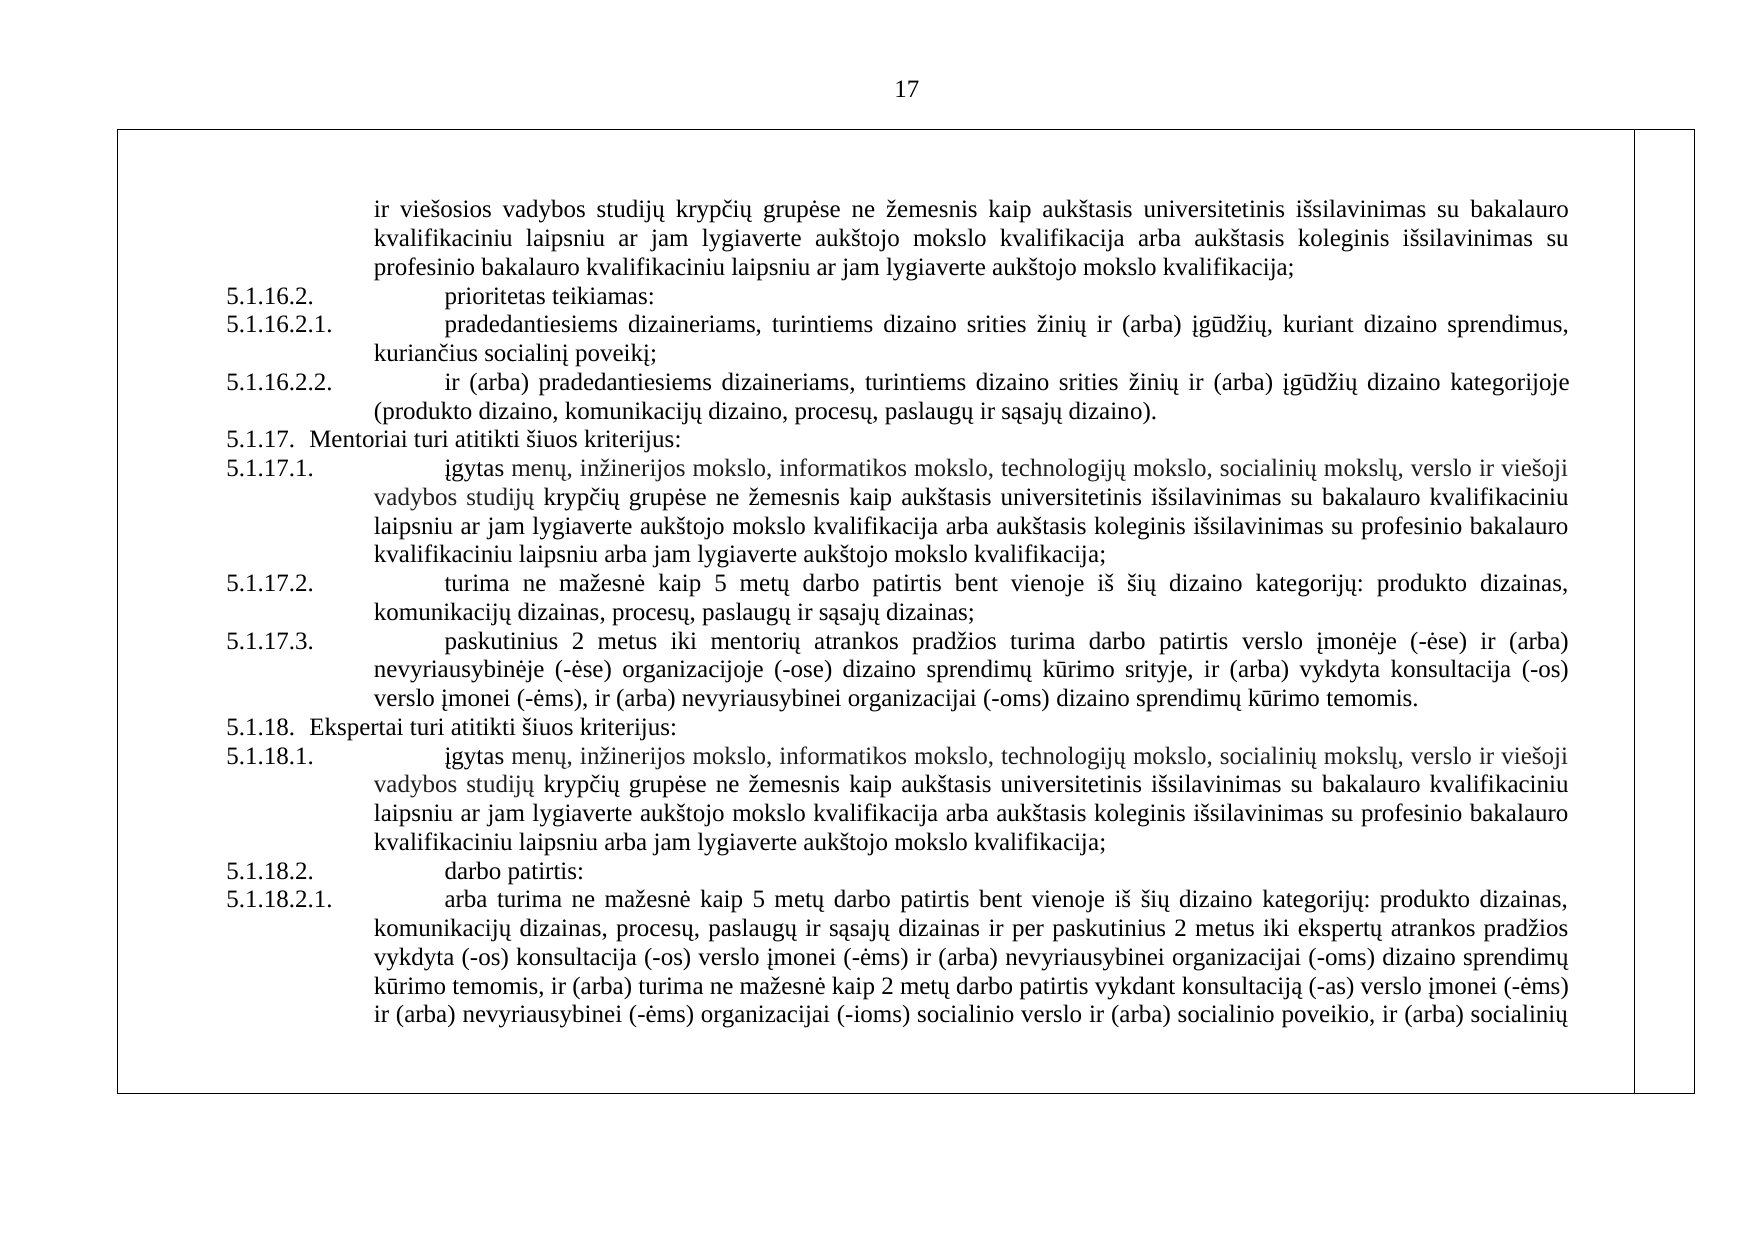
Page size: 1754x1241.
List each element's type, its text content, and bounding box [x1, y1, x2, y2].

table_cell ir viešosios vadybos studijų krypčių grupėse ne žemesnis kaip aukštasis universitetinis išsilavinimas su bakalauro kvalifikaciniu laipsniu ar jam lygiaverte aukštojo mokslo kvalifikacija arba aukštasis koleginis išsilavinimas su profesinio bakalauro kvalifikaciniu laipsniu ar jam lygiaverte aukštojo mokslo kvalifikacija; 5.1.16.2. prioritetas teikiamas: 5.1.16.2.1. pradedantiesiems dizaineriams, turintiems dizaino srities žinių ir (arba) įgūdžių, kuriant dizaino sprendimus, kuriančius socialinį poveikį; 5.1.16.2.2. ir (arba) pradedantiesiems dizaineriams, turintiems dizaino srities žinių ir (arba) įgūdžių dizaino kategorijoje (produkto dizaino, komunikacijų dizaino, procesų, paslaugų ir sąsajų dizaino). 5.1.17. Mentoriai turi atitikti šiuos kriterijus: 5.1.17.1. įgytas menų, inžinerijos mokslo, informatikos mokslo, technologijų mokslo, socialinių mokslų, verslo ir viešoji vadybos studijų krypčių grupėse ne žemesnis kaip aukštasis universitetinis išsilavinimas su bakalauro kvalifikaciniu laipsniu ar jam lygiaverte aukštojo mokslo kvalifikacija arba aukštasis koleginis išsilavinimas su profesinio bakalauro kvalifikaciniu laipsniu arba jam lygiaverte aukštojo mokslo kvalifikacija; 5.1.17.2. turima ne mažesnė kaip 5 metų darbo patirtis bent vienoje iš šių dizaino kategorijų: produkto dizainas, komunikacijų dizainas, procesų, paslaugų ir sąsajų dizainas; 5.1.17.3. paskutinius 2 metus iki mentorių atrankos pradžios turima darbo patirtis verslo įmonėje (-ėse) ir (arba) nevyriausybinėje (-ėse) organizacijoje (-ose) dizaino sprendimų kūrimo srityje, ir (arba) vykdyta konsultacija (-os) verslo įmonei (-ėms), ir (arba) nevyriausybinei organizacijai (-oms) dizaino sprendimų kūrimo temomis. 5.1.18. Ekspertai turi atitikti šiuos kriterijus: 5.1.18.1. įgytas menų, inžinerijos mokslo, informatikos mokslo, technologijų mokslo, socialinių mokslų, verslo ir viešoji vadybos studijų krypčių grupėse ne žemesnis kaip aukštasis universitetinis išsilavinimas su bakalauro kvalifikaciniu laipsniu ar jam lygiaverte aukštojo mokslo kvalifikacija arba aukštasis koleginis išsilavinimas su profesinio bakalauro kvalifikaciniu laipsniu arba jam lygiaverte aukštojo mokslo kvalifikacija; 5.1.18.2. darbo patirtis: 5.1.18.2.1. arba turima ne mažesnė kaip 5 metų darbo patirtis bent vienoje iš šių dizaino kategorijų: produkto dizainas, komunikacijų dizainas, procesų, paslaugų ir sąsajų dizainas ir per paskutinius 2 metus iki ekspertų atrankos pradžios vykdyta (-os) konsultacija (-os) verslo įmonei (-ėms) ir (arba) nevyriausybinei organizacijai (-oms) dizaino sprendimų kūrimo temomis, ir (arba) turima ne mažesnė kaip 2 metų darbo patirtis vykdant konsultaciją (-as) verslo įmonei (-ėms) ir (arba) nevyriausybinei (-ėms) organizacijai (-ioms) socialinio verslo ir (arba) socialinio poveikio, ir (arba) socialinių [118, 130, 1634, 1093]
